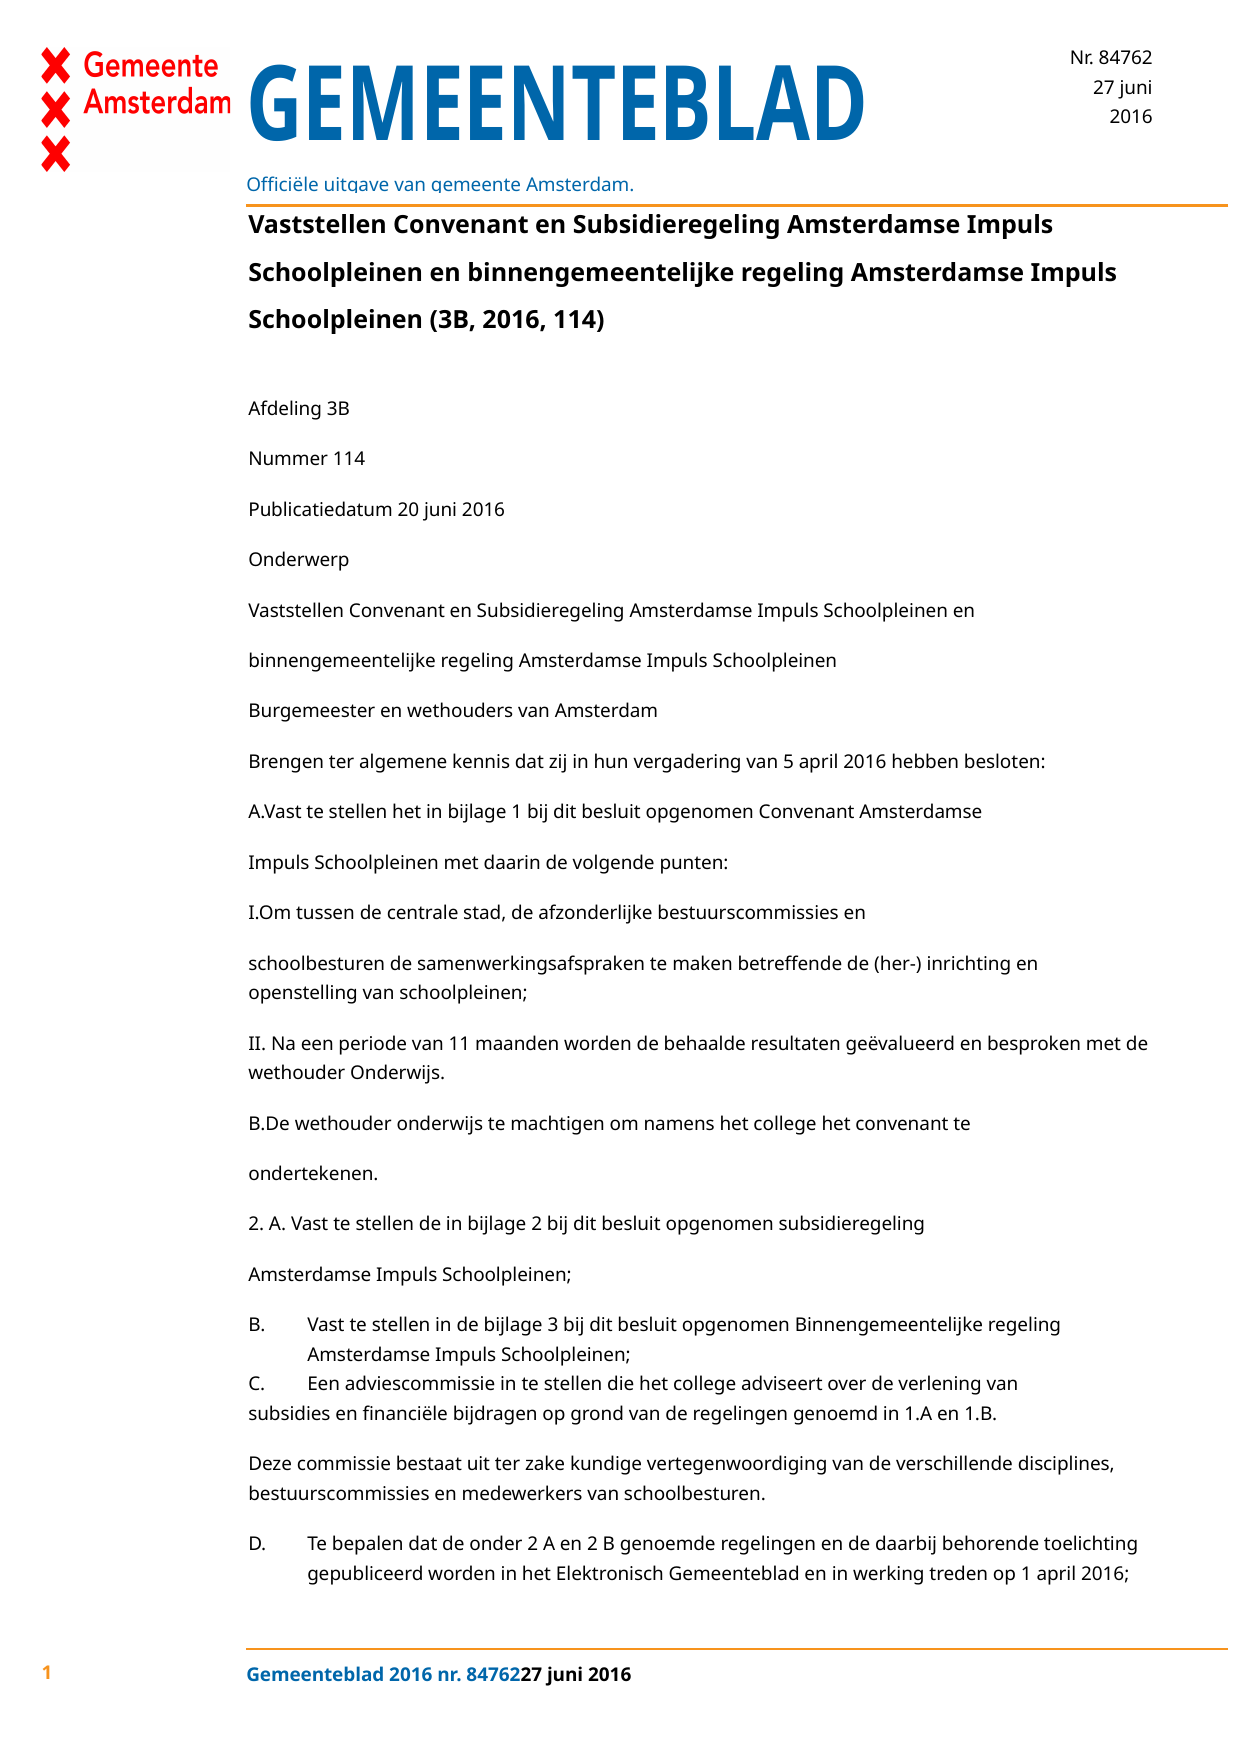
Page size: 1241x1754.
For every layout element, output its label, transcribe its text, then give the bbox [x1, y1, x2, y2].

text Burgemeester en wethouders van Amsterdam [248, 698, 1152, 723]
text Vaststellen Convenant en Subsidieregeling Amsterdamse Impuls Schoolpleinen en binnengemeentelijke regeling Amsterdamse Impuls Schoolpleinen (3B, 2016, 114) [248, 207, 1152, 336]
text B.De wethouder onderwijs te machtigen om namens het college het convenant te [248, 1110, 1152, 1135]
picture [41, 47, 231, 172]
text Vaststellen Convenant en Subsidieregeling Amsterdamse Impuls Schoolpleinen en [248, 597, 1152, 622]
text Publicatiedatum 20 juni 2016 [248, 496, 1152, 522]
list Een adviescommissie in te stellen die het college adviseert over de verlening van [248, 1371, 1152, 1396]
text schoolbesturen de samenwerkingsafspraken te maken betreffende de (her-) inrichting en openstelling van schoolpleinen; [248, 950, 1152, 1005]
text ondertekenen. [248, 1160, 1152, 1186]
text subsidies en financiële bijdragen op grond van de regelingen genoemd in 1.A en 1.B. [248, 1400, 1152, 1426]
text binnengemeentelijke regeling Amsterdamse Impuls Schoolpleinen [248, 647, 1152, 673]
text I.Om tussen de centrale stad, de afzonderlijke bestuurscommissies en [248, 899, 1152, 925]
list Vast te stellen in de bijlage 3 bij dit besluit opgenomen Binnengemeentelijke regeling Amsterdamse Impuls Schoolpleinen; [248, 1311, 1152, 1367]
text Afdeling 3B [248, 395, 1152, 421]
text 2. A. Vast te stellen de in bijlage 2 bij dit besluit opgenomen subsidieregeling [248, 1211, 1152, 1236]
text A.Vast te stellen het in bijlage 1 bij dit besluit opgenomen Convenant Amsterdamse [248, 798, 1152, 824]
text II. Na een periode van 11 maanden worden de behaalde resultaten geëvalueerd en besproken met de wethouder Onderwijs. [248, 1030, 1152, 1085]
text Onderwerp [248, 546, 1152, 572]
text Brengen ter algemene kennis dat zij in hun vergadering van 5 april 2016 hebben besloten: [248, 748, 1152, 774]
text Amsterdamse Impuls Schoolpleinen; [248, 1261, 1152, 1287]
text Nummer 114 [248, 446, 1152, 471]
text Impuls Schoolpleinen met daarin de volgende punten: [248, 849, 1152, 874]
text Deze commissie bestaat uit ter zake kundige vertegenwoordiging van de verschillende disciplines, bestuurscommissies en medewerkers van schoolbesturen. [248, 1451, 1152, 1506]
list Te bepalen dat de onder 2 A en 2 B genoemde regelingen en de daarbij behorende toelichting gepubliceerd worden in het Elektronisch Gemeenteblad en in werking treden op 1 april 2016; [248, 1531, 1152, 1586]
